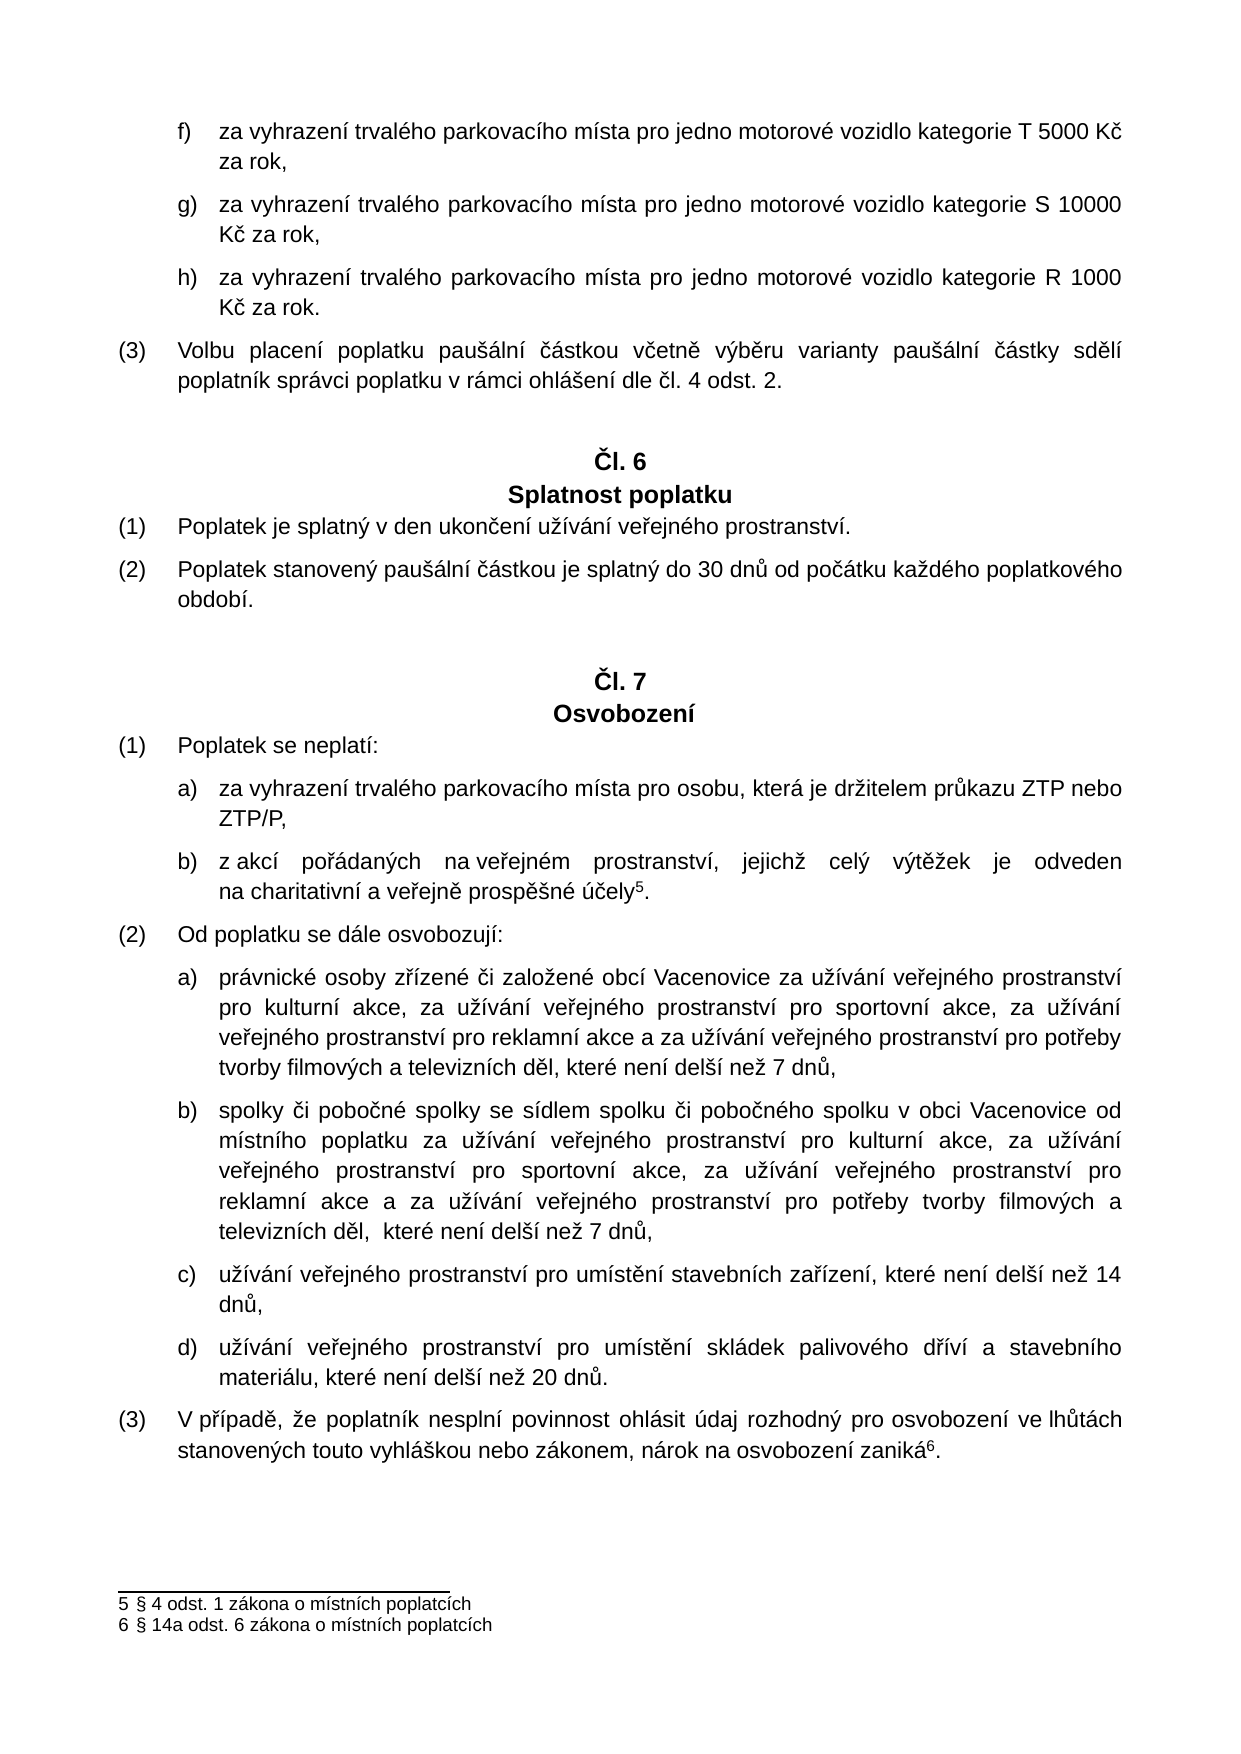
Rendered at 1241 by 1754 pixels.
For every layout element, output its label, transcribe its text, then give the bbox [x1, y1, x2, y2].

list za vyhrazení trvalého parkovacího místa pro jedno motorové vozidlo kategorie T 5000 Kč za rok, [177, 118, 1122, 175]
list užívání veřejného prostranství pro umístění skládek palivového dříví a stavebního materiálu, které není delší než 20 dnů. [177, 1333, 1122, 1390]
subtitle Čl. 7 Osvobození [118, 666, 1122, 728]
list užívání veřejného prostranství pro umístění stavebních zařízení, které není delší než 14 dnů, [177, 1261, 1122, 1317]
list Poplatek stanovený paušální částkou je splatný do 30 dnů od počátku každého poplatkového období. [118, 556, 1122, 613]
list za vyhrazení trvalého parkovacího místa pro osobu, která je držitelem průkazu ZTP nebo ZTP/P, [177, 775, 1122, 832]
list za vyhrazení trvalého parkovacího místa pro jedno motorové vozidlo kategorie S 10000 Kč za rok, [177, 191, 1122, 248]
list Poplatek je splatný v den ukončení užívání veřejného prostranství. [118, 513, 1122, 540]
list za vyhrazení trvalého parkovacího místa pro jedno motorové vozidlo kategorie R 1000 Kč za rok. [177, 264, 1122, 321]
subtitle Čl. 6 Splatnost poplatku [118, 447, 1122, 509]
list Poplatek se neplatí: [118, 732, 1122, 759]
list spolky či pobočné spolky se sídlem spolku či pobočného spolku v obci Vacenovice od místního poplatku za užívání veřejného prostranství pro kulturní akce, za užívání veřejného prostranství pro sportovní akce, za užívání veřejného prostranství pro reklamní akce a za užívání veřejného prostranství pro potřeby tvorby filmových a televizních děl, které není delší než 7 dnů, [177, 1097, 1122, 1244]
list Volbu placení poplatku paušální částkou včetně výběru varianty paušální částky sdělí poplatník správci poplatku v rámci ohlášení dle čl. 4 odst. 2. [118, 337, 1122, 393]
list § 14a odst. 6 zákona o místních poplatcích [118, 1614, 1122, 1635]
list § 4 odst. 1 zákona o místních poplatcích [118, 1592, 1122, 1614]
list z akcí pořádaných na veřejném prostranství, jejichž celý výtěžek je odveden na charitativní a veřejně prospěšné účely. [177, 848, 1122, 905]
list V případě, že poplatník nesplní povinnost ohlásit údaj rozhodný pro osvobození ve lhůtách stanovených touto vyhláškou nebo zákonem, nárok na osvobození zaniká. [118, 1406, 1122, 1463]
list právnické osoby zřízené či založené obcí Vacenovice za užívání veřejného prostranství pro kulturní akce, za užívání veřejného prostranství pro sportovní akce, za užívání veřejného prostranství pro reklamní akce a za užívání veřejného prostranství pro potřeby tvorby filmových a televizních děl, které není delší než 7 dnů, [177, 964, 1122, 1081]
list Od poplatku se dále osvobozují: [118, 921, 1122, 947]
